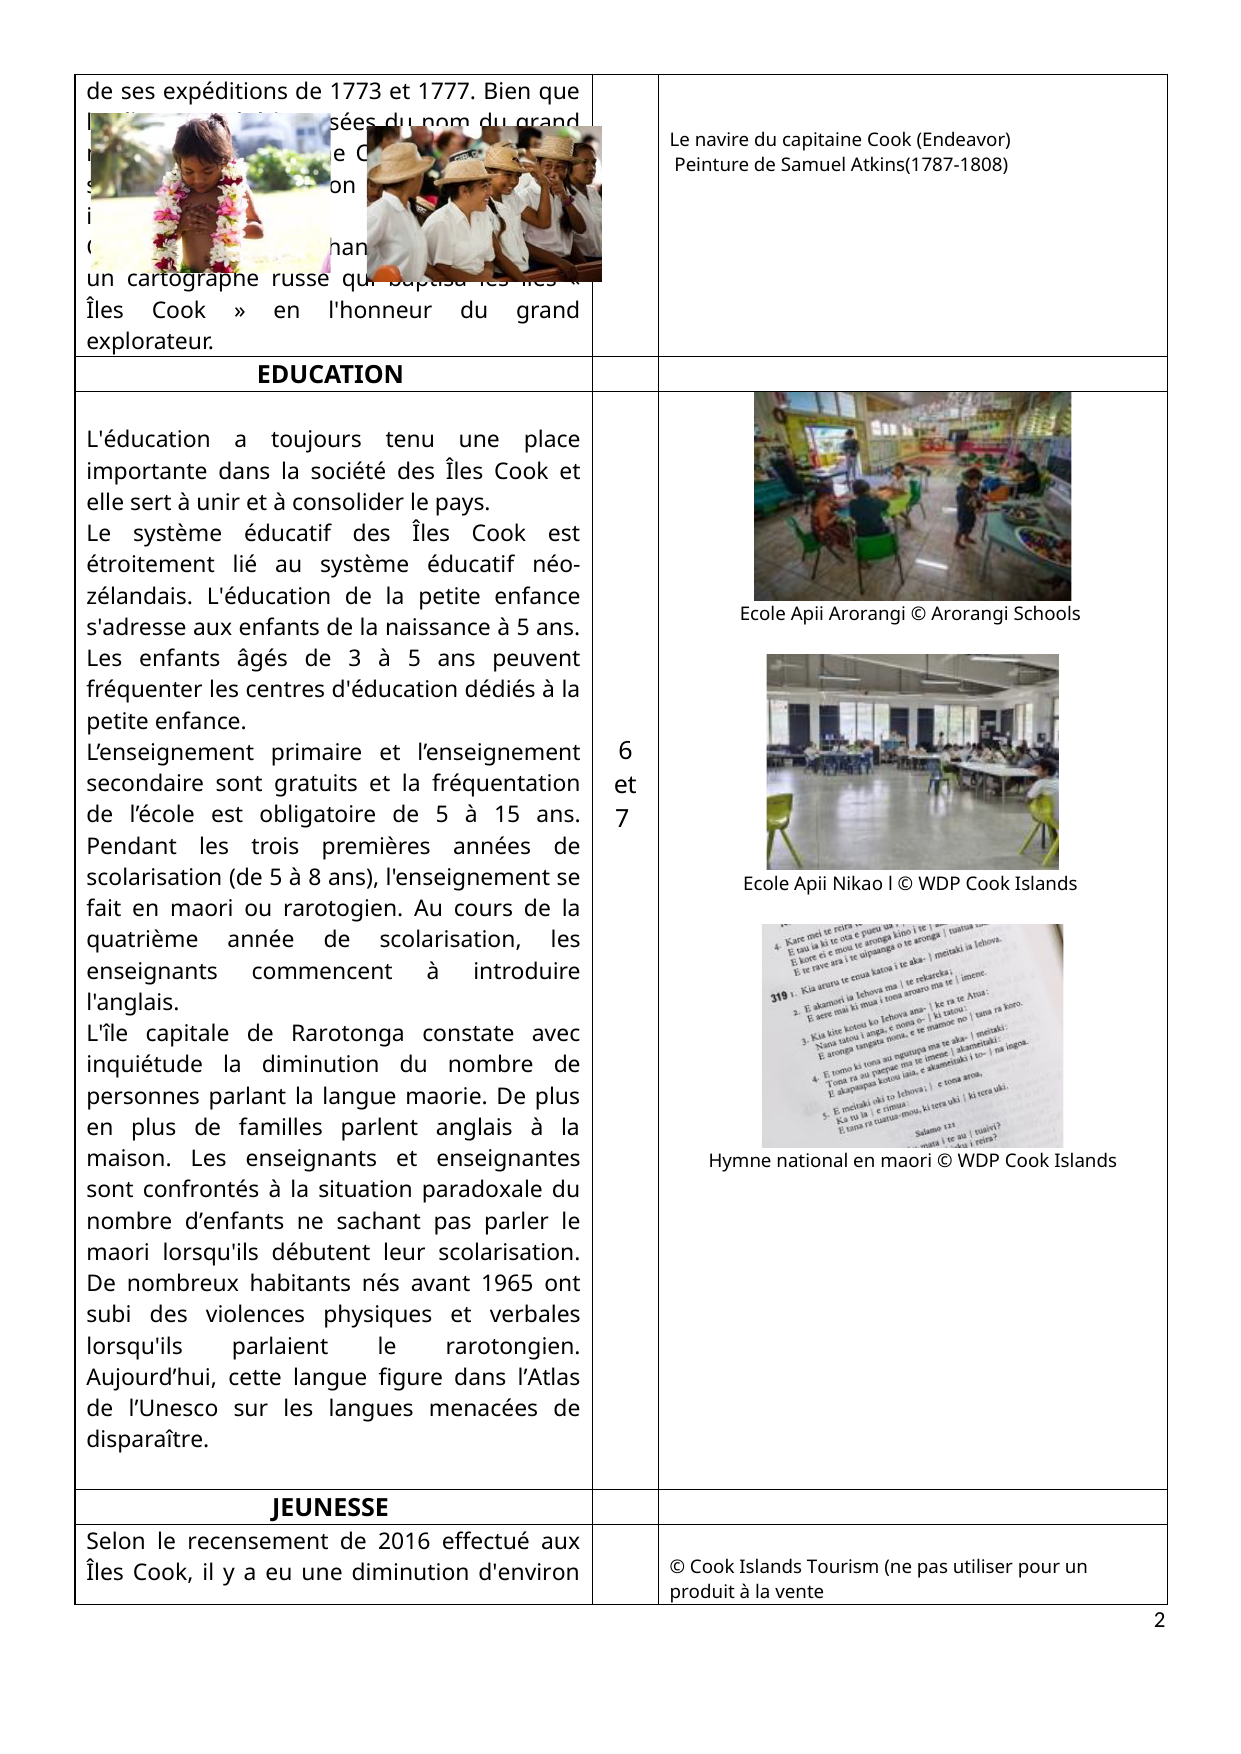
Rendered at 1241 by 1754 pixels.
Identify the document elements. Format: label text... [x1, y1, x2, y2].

table_cell Selon le recensement de 2016 effectué aux Îles Cook, il y a eu une diminution d'environ [76, 1525, 592, 1604]
table_cell Le navire du capitaine Cook (Endeavor) Peinture de Samuel Atkins(1787-1808) [659, 75, 1167, 356]
table_cell [659, 357, 1167, 391]
table_cell © Cook Islands Tourism (ne pas utiliser pour un produit à la vente [659, 1525, 1167, 1604]
table_cell 6 et 7 [593, 392, 658, 1489]
table_cell [593, 357, 658, 391]
table_cell [593, 1490, 658, 1524]
table_cell de ses expéditions de 1773 et 1777. Bien que les îles aient été baptisées du nom du grand navigateur, le capitaine Cook a posé le pied sur l'île de Palmerston uniquement, alors inhabitée. C’est l'amiral Adam Johann von Krusenstern, un cartographe russe qui baptisa les îles « Îles Cook » en l'honneur du grand explorateur. [76, 75, 592, 356]
table_cell [659, 1490, 1167, 1524]
table_cell [593, 1525, 658, 1604]
table_cell L'éducation a toujours tenu une place importante dans la société des Îles Cook et elle sert à unir et à consolider le pays. Le système éducatif des Îles Cook est étroitement lié au système éducatif néo-zélandais. L'éducation de la petite enfance s'adresse aux enfants de la naissance à 5 ans. Les enfants âgés de 3 à 5 ans peuvent fréquenter les centres d'éducation dédiés à la petite enfance. L’enseignement primaire et l’enseignement secondaire sont gratuits et la fréquentation de l’école est obligatoire de 5 à 15 ans. Pendant les trois premières années de scolarisation (de 5 à 8 ans), l'enseignement se fait en maori ou rarotogien. Au cours de la quatrième année de scolarisation, les enseignants commencent à introduire l'anglais. L'île capitale de Rarotonga constate avec inquiétude la diminution du nombre de personnes parlant la langue maorie. De plus en plus de familles parlent anglais à la maison. Les enseignants et enseignantes sont confrontés à la situation paradoxale du nombre d’enfants ne sachant pas parler le maori lorsqu'ils débutent leur scolarisation. De nombreux habitants nés avant 1965 ont subi des violences physiques et verbales lorsqu'ils parlaient le rarotongien. Aujourd’hui, cette langue figure dans l’Atlas de l’Unesco sur les langues menacées de disparaître. [76, 392, 592, 1489]
table_cell Ecole Apii Arorangi © Arorangi Schools Ecole Apii Nikao l © WDP Cook Islands Hymne national en maori © WDP Cook Islands [659, 392, 1167, 1489]
table_cell JEUNESSE [76, 1490, 592, 1524]
table_cell [593, 75, 658, 356]
table_cell EDUCATION [76, 357, 592, 391]
